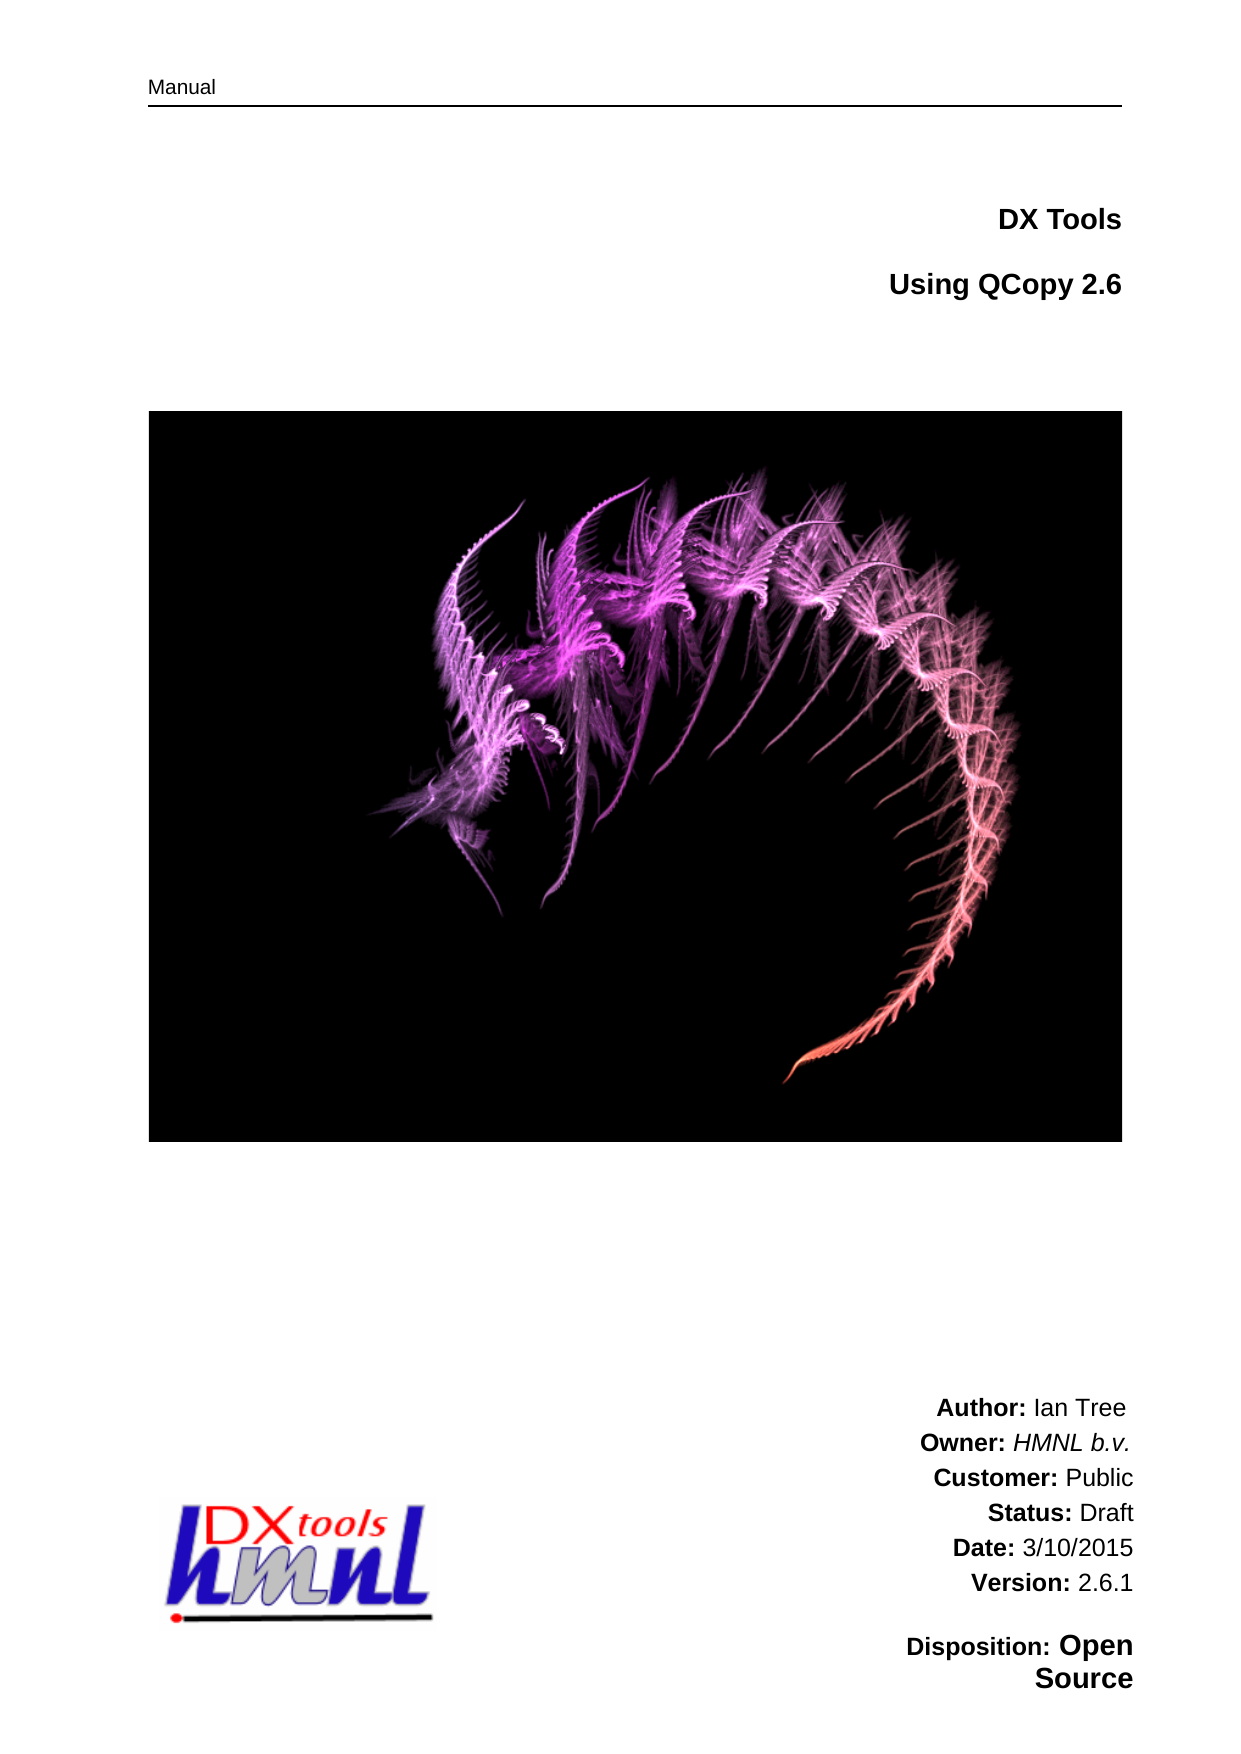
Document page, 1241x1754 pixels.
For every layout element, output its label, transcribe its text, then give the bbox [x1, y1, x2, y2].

table_header Author: Ian Tree Owner: HMNL b.v. Customer: Public Status: Draft Date: 10/03/2012 12:04 Version: 2.6.1 Disposition: Open Source [646, 1393, 1144, 1701]
table_header [148, 1393, 646, 1701]
title Using QCopy 2.6 [223, 267, 1122, 301]
title DX Tools [148, 202, 1122, 236]
